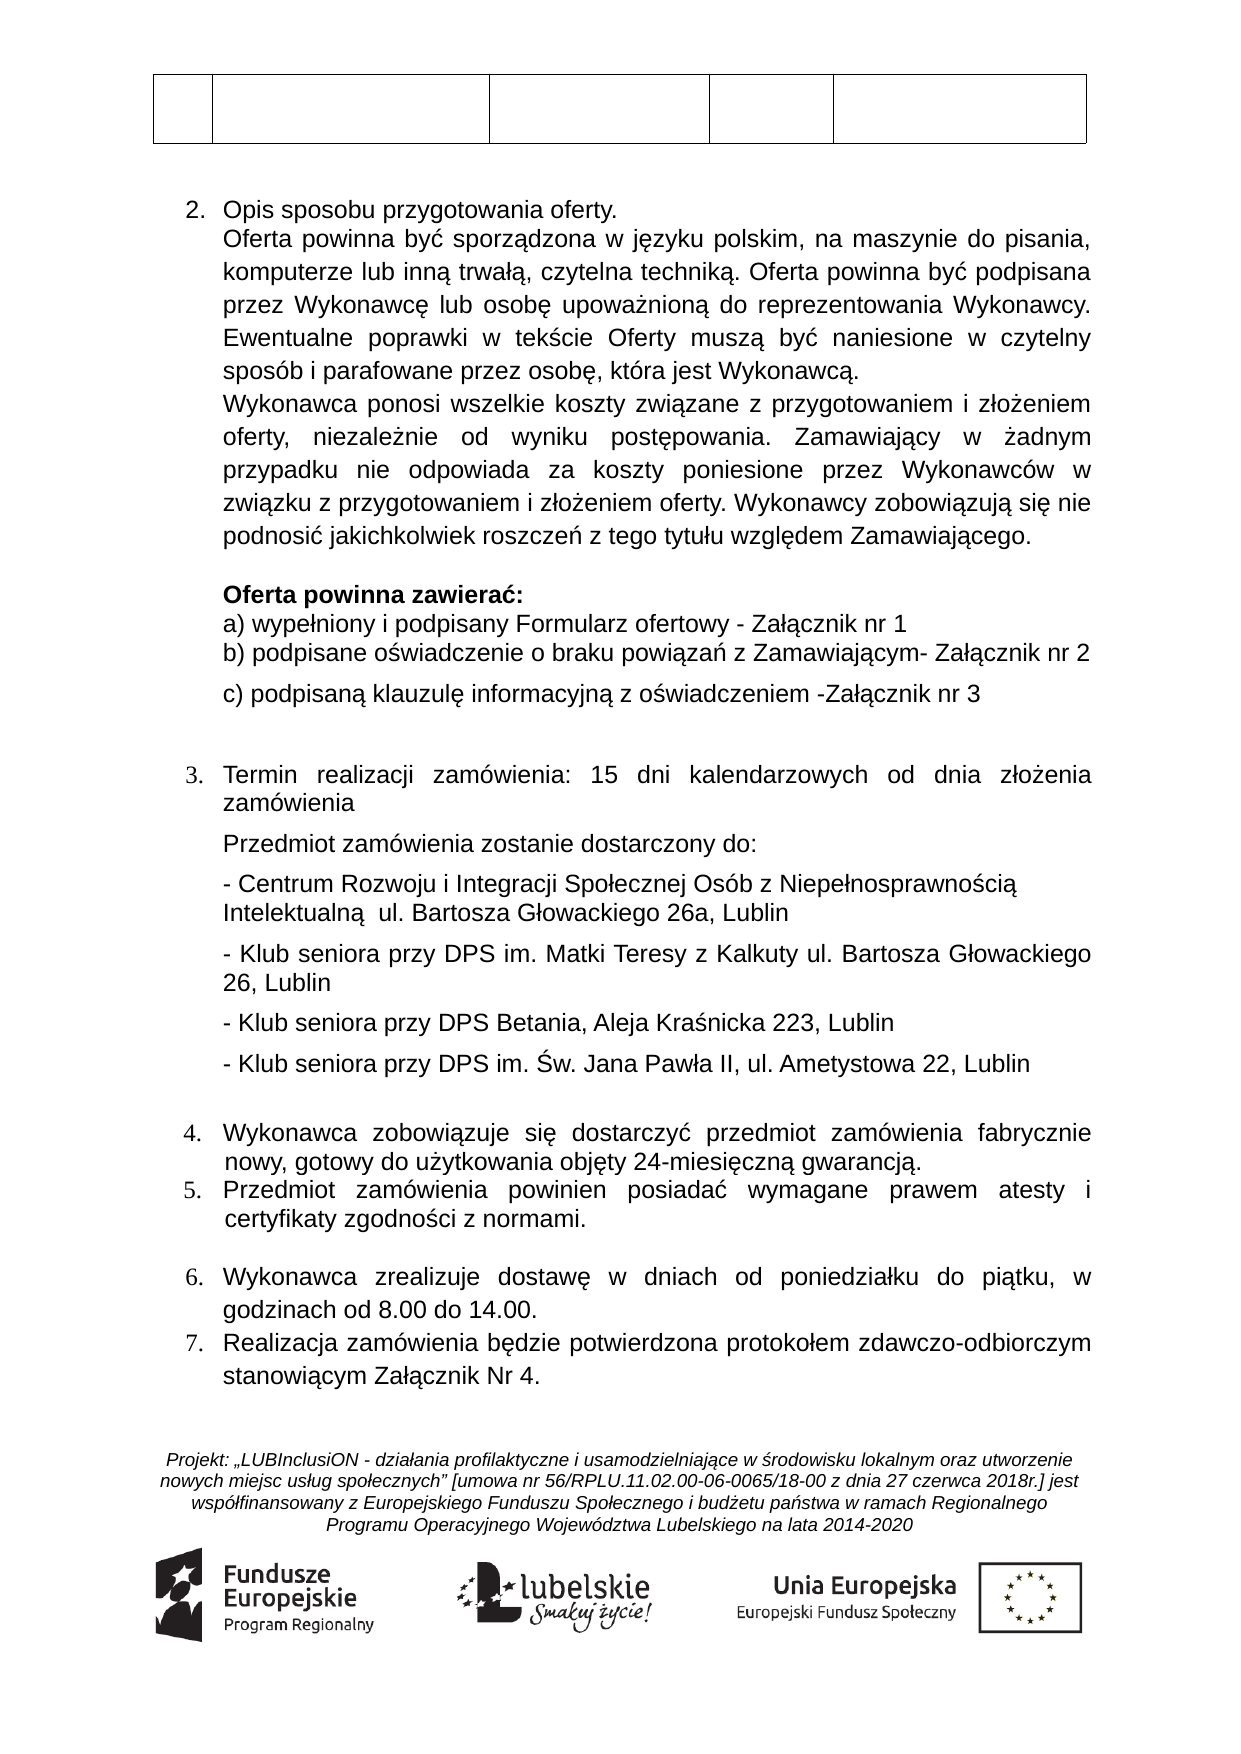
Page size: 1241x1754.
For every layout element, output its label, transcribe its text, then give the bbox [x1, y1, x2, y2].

table_cell [213, 75, 489, 143]
list Wykonawca ponosi wszelkie koszty związane z przygotowaniem i złożeniem oferty, niezależnie od wyniku postępowania. Zamawiający w żadnym przypadku nie odpowiada za koszty poniesione przez Wykonawców w związku z przygotowaniem i złożeniem oferty. Wykonawcy zobowiązują się nie podnosić jakichkolwiek roszczeń z tego tytułu względem Zamawiającego. [185, 389, 1093, 550]
picture [153, 1546, 1083, 1643]
list - Centrum Rozwoju i Integracji Społecznej Osób z Niepełnosprawnością Intelektualną ul. Bartosza Głowackiego 26a, Lublin [185, 869, 1093, 927]
list Przedmiot zamówienia zostanie dostarczony do: [185, 829, 1093, 858]
list Realizacja zamówienia będzie potwierdzona protokołem zdawczo-odbiorczym stanowiącym Załącznik Nr 4. [185, 1328, 1093, 1390]
list Oferta powinna zawierać: [185, 581, 1093, 609]
list Termin realizacji zamówienia: 15 dni kalendarzowych od dnia złożenia zamówienia [185, 759, 1093, 817]
table_cell [490, 75, 709, 143]
list b) podpisane oświadczenie o braku powiązań z Zamawiającym- Załącznik nr 2 [185, 638, 1093, 667]
list a) wypełniony i podpisany Formularz ofertowy - Załącznik nr 1 [185, 609, 1093, 638]
list Wykonawca zrealizuje dostawę w dniach od poniedziałku do piątku, w godzinach od 8.00 do 14.00. [185, 1262, 1093, 1324]
table_cell [710, 75, 833, 143]
list Oferta powinna być sporządzona w języku polskim, na maszynie do pisania, komputerze lub inną trwałą, czytelna techniką. Oferta powinna być podpisana przez Wykonawcę lub osobę upoważnioną do reprezentowania Wykonawcy. Ewentualne poprawki w tekście Oferty muszą być naniesione w czytelny sposób i parafowane przez osobę, która jest Wykonawcą. [185, 224, 1093, 385]
list - Klub seniora przy DPS im. Matki Teresy z Kalkuty ul. Bartosza Głowackiego 26, Lublin [185, 939, 1093, 996]
table_cell [154, 75, 212, 143]
list Wykonawca zobowiązuje się dostarczyć przedmiot zamówienia fabrycznie nowy, gotowy do użytkowania objęty 24-miesięczną gwarancją. [183, 1118, 1093, 1175]
list c) podpisaną klauzulę informacyjną z oświadczeniem -Załącznik nr 3 [185, 678, 1093, 707]
table_cell [834, 75, 1086, 143]
list Przedmiot zamówienia powinien posiadać wymagane prawem atesty i certyfikaty zgodności z normami. [183, 1175, 1093, 1233]
list Opis sposobu przygotowania oferty. [185, 195, 1093, 224]
list - Klub seniora przy DPS Betania, Aleja Kraśnicka 223, Lublin [185, 1008, 1093, 1037]
list - Klub seniora przy DPS im. Św. Jana Pawła II, ul. Ametystowa 22, Lublin [185, 1048, 1093, 1077]
